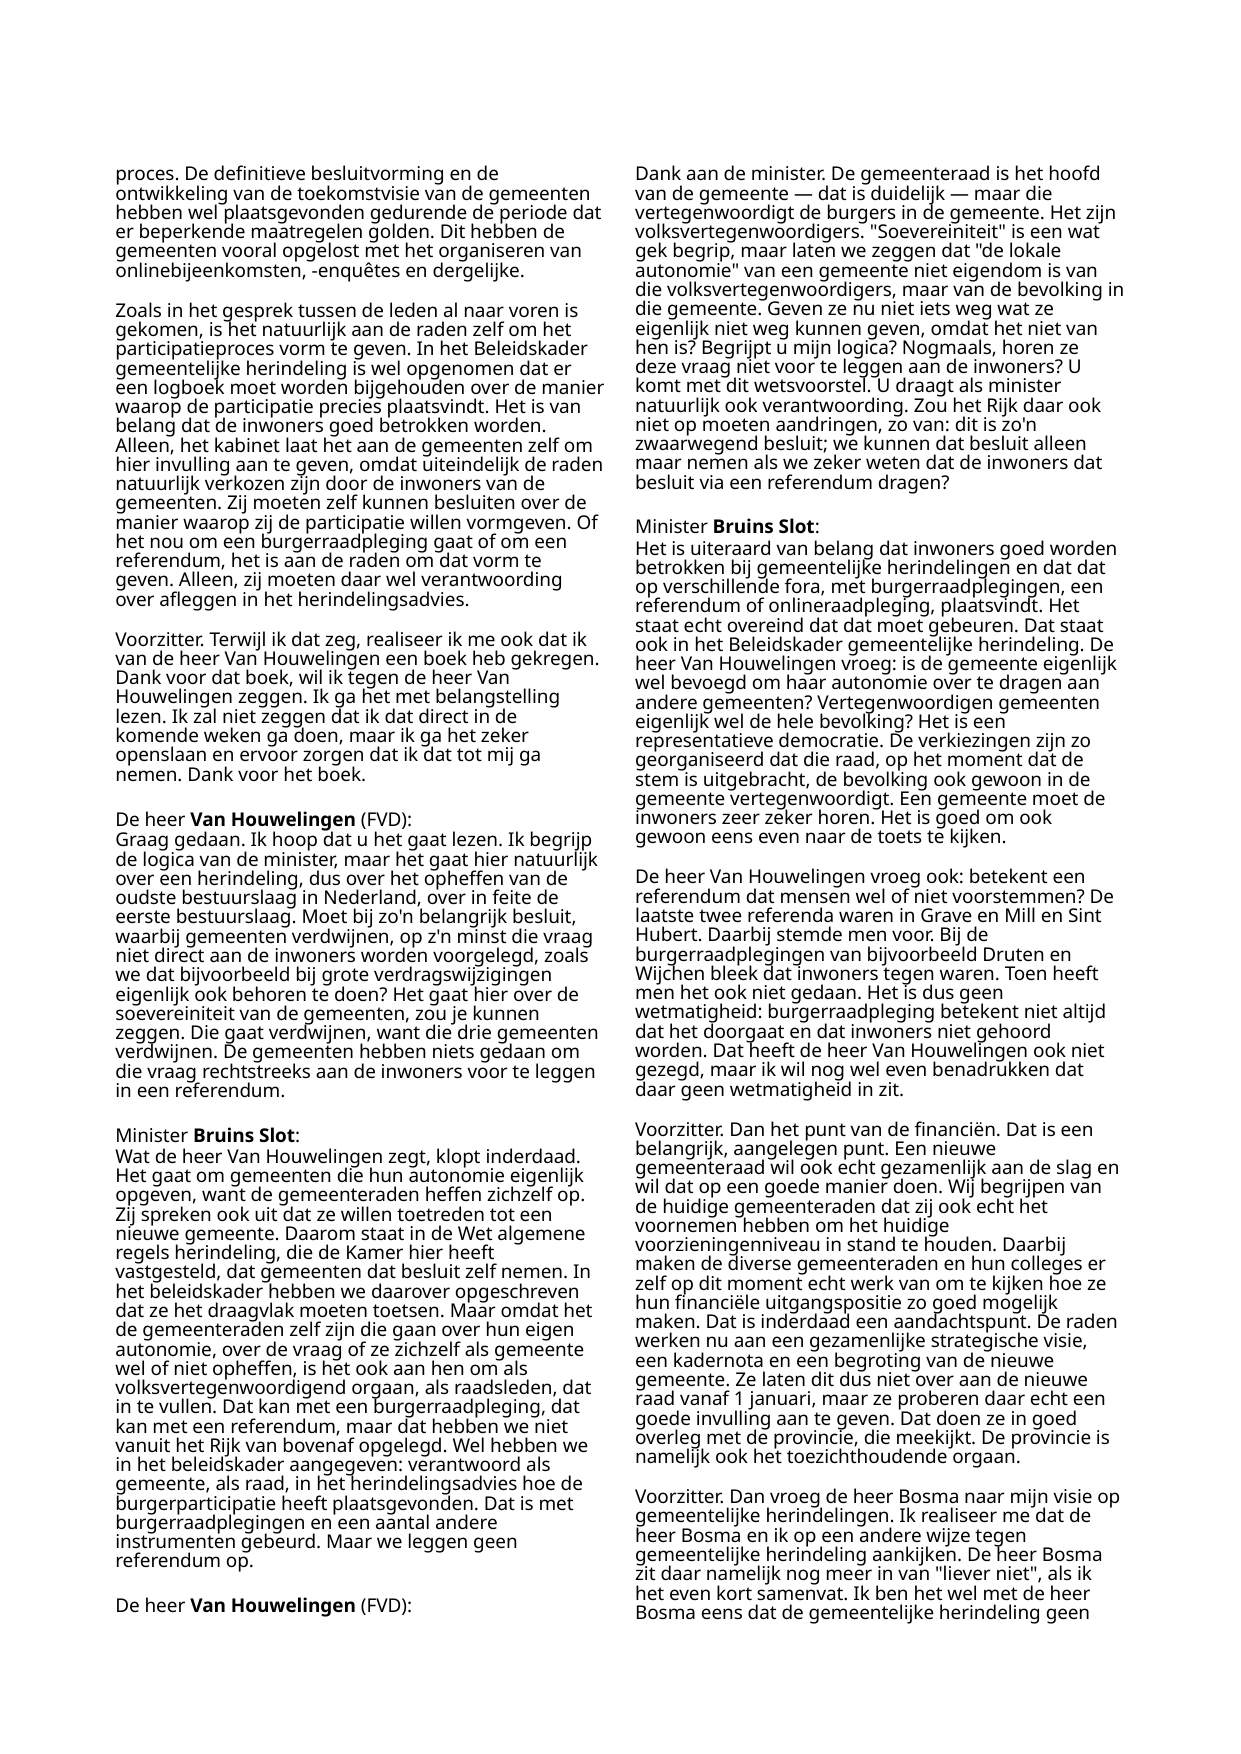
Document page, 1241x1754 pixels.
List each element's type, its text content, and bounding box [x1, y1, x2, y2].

text Graag gedaan. Ik hoop dat u het gaat lezen. Ik begrijp de logica van de minister, maar het gaat hier natuurlijk over een herindeling, dus over het opheffen van de oudste bestuurslaag in Nederland, over in feite de eerste bestuurslaag. Moet bij zo'n belangrijk besluit, waarbij gemeenten verdwijnen, op z'n minst die vraag niet direct aan de inwoners worden voorgelegd, zoals we dat bijvoorbeeld bij grote verdragswijzigingen eigenlijk ook behoren te doen? Het gaat hier over de soevereiniteit van de gemeenten, zou je kunnen zeggen. Die gaat verdwijnen, want die drie gemeenten verdwijnen. De gemeenten hebben niets gedaan om die vraag rechtstreeks aan de inwoners voor te leggen in een referendum. [115, 831, 605, 1101]
text Het is uiteraard van belang dat inwoners goed worden betrokken bij gemeentelijke herindelingen en dat dat op verschillende fora, met burgerraadplegingen, een referendum of onlineraadpleging, plaatsvindt. Het staat echt overeind dat dat moet gebeuren. Dat staat ook in het Beleidskader gemeentelijke herindeling. De heer Van Houwelingen vroeg: is de gemeente eigenlijk wel bevoegd om haar autonomie over te dragen aan andere gemeenten? Vertegenwoordigen gemeenten eigenlijk wel de hele bevolking? Het is een representatieve democratie. De verkiezingen zijn zo georganiseerd dat die raad, op het moment dat de stem is uitgebracht, de bevolking ook gewoon in de gemeente vertegenwoordigt. Een gemeente moet de inwoners zeer zeker horen. Het is goed om ook gewoon eens even naar de toets te kijken. [635, 539, 1125, 848]
text Dank aan de minister. De gemeenteraad is het hoofd van de gemeente — dat is duidelijk — maar die vertegenwoordigt de burgers in de gemeente. Het zijn volksvertegenwoordigers. "Soevereiniteit" is een wat gek begrip, maar laten we zeggen dat "de lokale autonomie" van een gemeente niet eigendom is van die volksvertegenwoordigers, maar van de bevolking in die gemeente. Geven ze nu niet iets weg wat ze eigenlijk niet weg kunnen geven, omdat het niet van hen is? Begrijpt u mijn logica? Nogmaals, horen ze deze vraag niet voor te leggen aan de inwoners? U komt met dit wetsvoorstel. U draagt als minister natuurlijk ook verantwoording. Zou het Rijk daar ook niet op moeten aandringen, zo van: dit is zo'n zwaarwegend besluit; we kunnen dat besluit alleen maar nemen als we zeker weten dat de inwoners dat besluit via een referendum dragen? [635, 165, 1125, 493]
text De heer Van Houwelingen vroeg ook: betekent een referendum dat mensen wel of niet voorstemmen? De laatste twee referenda waren in Grave en Mill en Sint Hubert. Daarbij stemde men voor. Bij de burgerraadplegingen van bijvoorbeeld Druten en Wijchen bleek dat inwoners tegen waren. Toen heeft men het ook niet gedaan. Het is dus geen wetmatigheid: burgerraadpleging betekent niet altijd dat het doorgaat en dat inwoners niet gehoord worden. Dat heeft de heer Van Houwelingen ook niet gezegd, maar ik wil nog wel even benadrukken dat daar geen wetmatigheid in zit. [635, 868, 1125, 1100]
text Minister Bruins Slot: [115, 1122, 605, 1148]
text Voorzitter. Dan het punt van de financiën. Dat is een belangrijk, aangelegen punt. Een nieuwe gemeenteraad wil ook echt gezamenlijk aan de slag en wil dat op een goede manier doen. Wij begrijpen van de huidige gemeenteraden dat zij ook echt het voornemen hebben om het huidige voorzieningenniveau in stand te houden. Daarbij maken de diverse gemeenteraden en hun colleges er zelf op dit moment echt werk van om te kijken hoe ze hun financiële uitgangspositie zo goed mogelijk maken. Dat is inderdaad een aandachtspunt. De raden werken nu aan een gezamenlijke strategische visie, een kadernota en een begroting van de nieuwe gemeente. Ze laten dit dus niet over aan de nieuwe raad vanaf 1 januari, maar ze proberen daar echt een goede invulling aan te geven. Dat doen ze in goed overleg met de provincie, die meekijkt. De provincie is namelijk ook het toezichthoudende orgaan. [635, 1121, 1125, 1467]
text Voorzitter. Dan vroeg de heer Bosma naar mijn visie op gemeentelijke herindelingen. Ik realiseer me dat de heer Bosma en ik op een andere wijze tegen gemeentelijke herindeling aankijken. De heer Bosma zit daar namelijk nog meer in van "liever niet", als ik het even kort samenvat. Ik ben het wel met de heer Bosma eens dat de gemeentelijke herindeling geen [635, 1488, 1125, 1623]
text Minister Bruins Slot: [635, 514, 1125, 539]
text De heer Van Houwelingen (FVD): [115, 806, 605, 831]
text proces. De definitieve besluitvorming en de ontwikkeling van de toekomstvisie van de gemeenten hebben wel plaatsgevonden gedurende de periode dat er beperkende maatregelen golden. Dit hebben de gemeenten vooral opgelost met het organiseren van onlinebijeenkomsten, -enquêtes en dergelijke. [115, 165, 605, 281]
text Wat de heer Van Houwelingen zegt, klopt inderdaad. Het gaat om gemeenten die hun autonomie eigenlijk opgeven, want de gemeenteraden heffen zichzelf op. Zij spreken ook uit dat ze willen toetreden tot een nieuwe gemeente. Daarom staat in de Wet algemene regels herindeling, die de Kamer hier heeft vastgesteld, dat gemeenten dat besluit zelf nemen. In het beleidskader hebben we daarover opgeschreven dat ze het draagvlak moeten toetsen. Maar omdat het de gemeenteraden zelf zijn die gaan over hun eigen autonomie, over de vraag of ze zichzelf als gemeente wel of niet opheffen, is het ook aan hen om als volksvertegenwoordigend orgaan, als raadsleden, dat in te vullen. Dat kan met een burgerraadpleging, dat kan met een referendum, maar dat hebben we niet vanuit het Rijk van bovenaf opgelegd. Wel hebben we in het beleidskader aangegeven: verantwoord als gemeente, als raad, in het herindelingsadvies hoe de burgerparticipatie heeft plaatsgevonden. Dat is met burgerraadplegingen en een aantal andere instrumenten gebeurd. Maar we leggen geen referendum op. [115, 1148, 605, 1572]
text Zoals in het gesprek tussen de leden al naar voren is gekomen, is het natuurlijk aan de raden zelf om het participatieproces vorm te geven. In het Beleidskader gemeentelijke herindeling is wel opgenomen dat er een logboek moet worden bijgehouden over de manier waarop de participatie precies plaatsvindt. Het is van belang dat de inwoners goed betrokken worden. Alleen, het kabinet laat het aan de gemeenten zelf om hier invulling aan te geven, omdat uiteindelijk de raden natuurlijk verkozen zijn door de inwoners van de gemeenten. Zij moeten zelf kunnen besluiten over de manier waarop zij de participatie willen vormgeven. Of het nou om een burgerraadpleging gaat of om een referendum, het is aan de raden om dat vorm te geven. Alleen, zij moeten daar wel verantwoording over afleggen in het herindelingsadvies. [115, 302, 605, 610]
text Voorzitter. Terwijl ik dat zeg, realiseer ik me ook dat ik van de heer Van Houwelingen een boek heb gekregen. Dank voor dat boek, wil ik tegen de heer Van Houwelingen zeggen. Ik ga het met belangstelling lezen. Ik zal niet zeggen dat ik dat direct in de komende weken ga doen, maar ik ga het zeker openslaan en ervoor zorgen dat ik dat tot mij ga nemen. Dank voor het boek. [115, 631, 605, 785]
text De heer Van Houwelingen (FVD): [115, 1593, 605, 1618]
